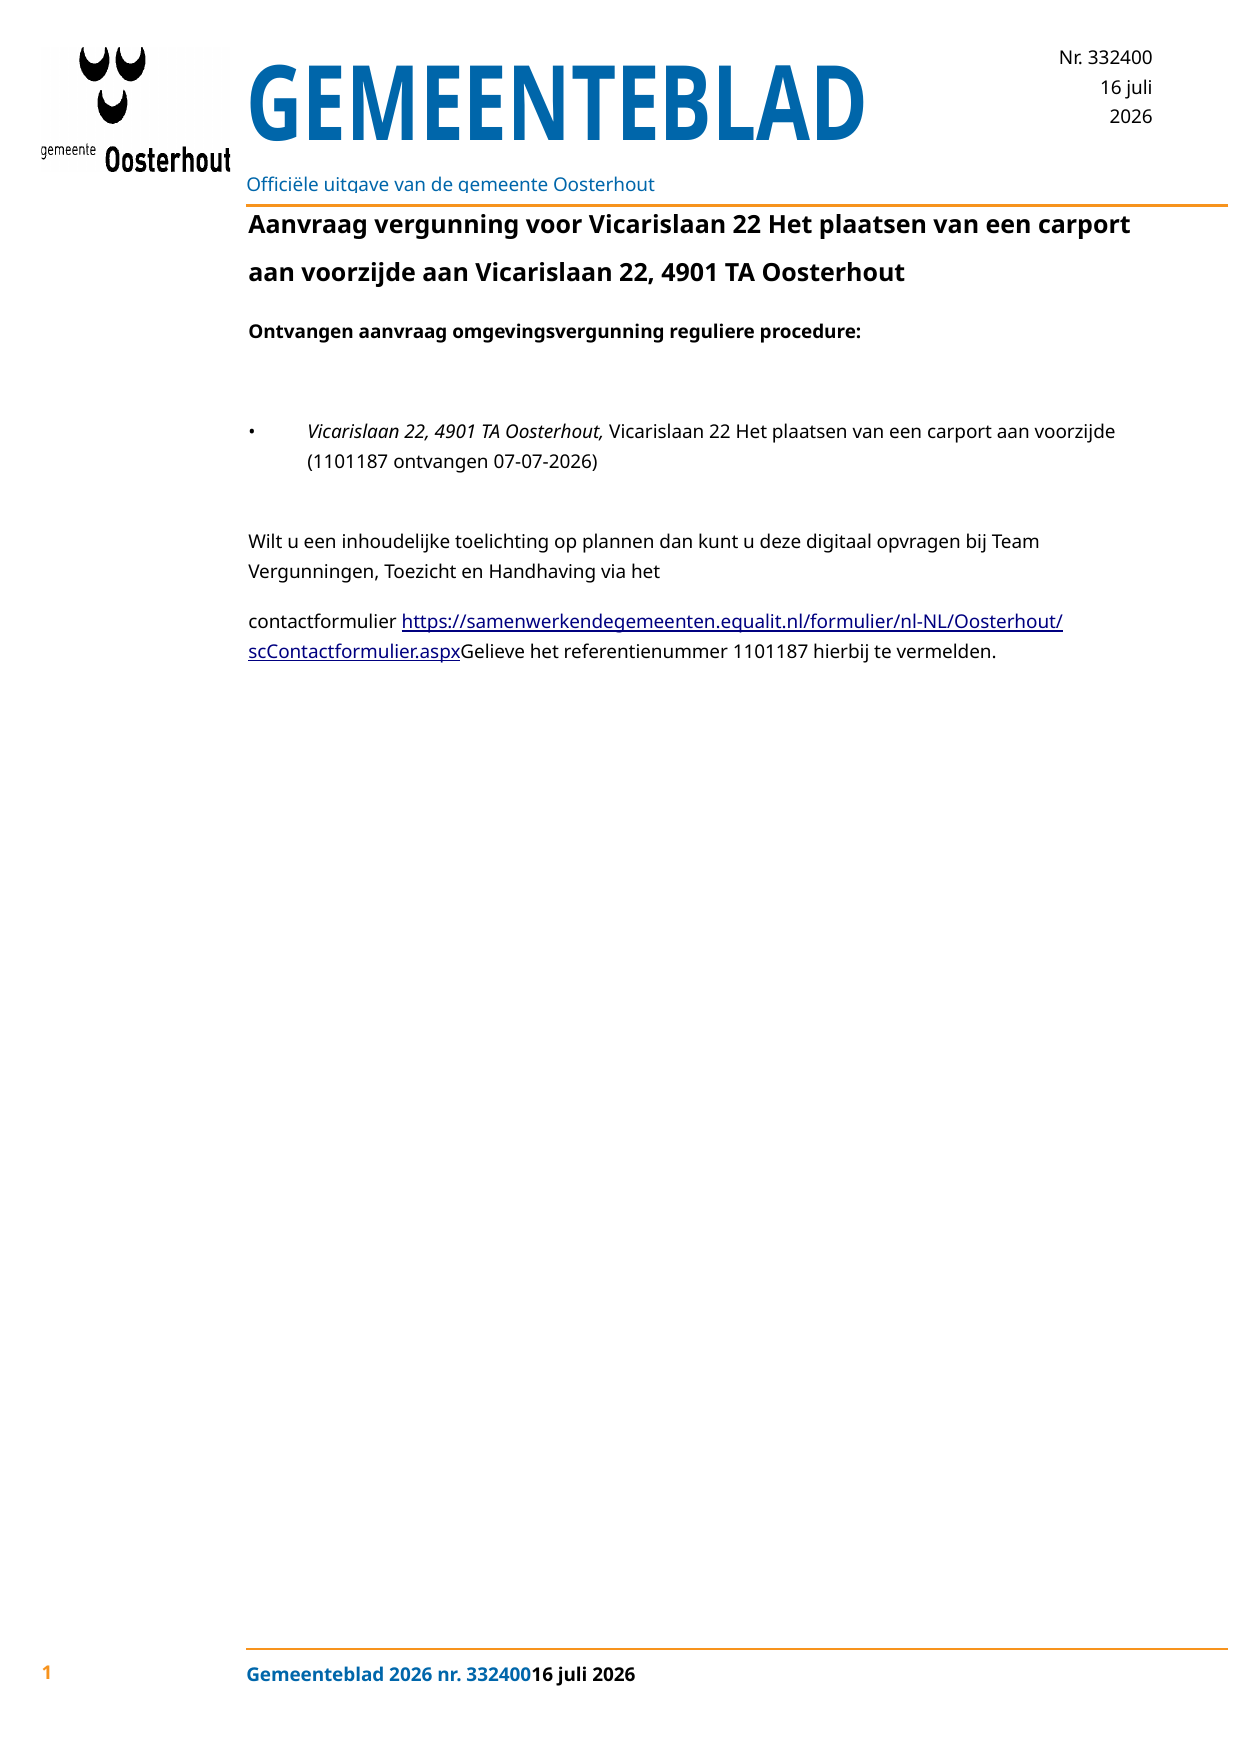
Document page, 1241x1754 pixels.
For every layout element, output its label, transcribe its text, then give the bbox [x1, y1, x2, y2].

text Aanvraag vergunning voor Vicarislaan 22 Het plaatsen van een carport aan voorzijde aan Vicarislaan 22, 4901 TA Oosterhout [248, 207, 1152, 288]
picture [41, 47, 231, 172]
list Vicarislaan 22, 4901 TA Oosterhout, Vicarislaan 22 Het plaatsen van een carport aan voorzijde (1101187 ontvangen 07-07-2026) [248, 419, 1152, 474]
text contactformulier https://samenwerkendegemeenten.equalit.nl/formulier/nl-NL/Oosterhout/scContactformulier.aspxGelieve het referentienummer 1101187 hierbij te vermelden. [248, 608, 1152, 664]
text Wilt u een inhoudelijke toelichting op plannen dan kunt u deze digitaal opvragen bij Team Vergunningen, Toezicht en Handhaving via het [248, 528, 1152, 584]
text Ontvangen aanvraag omgevingsvergunning reguliere procedure: [248, 318, 1152, 344]
